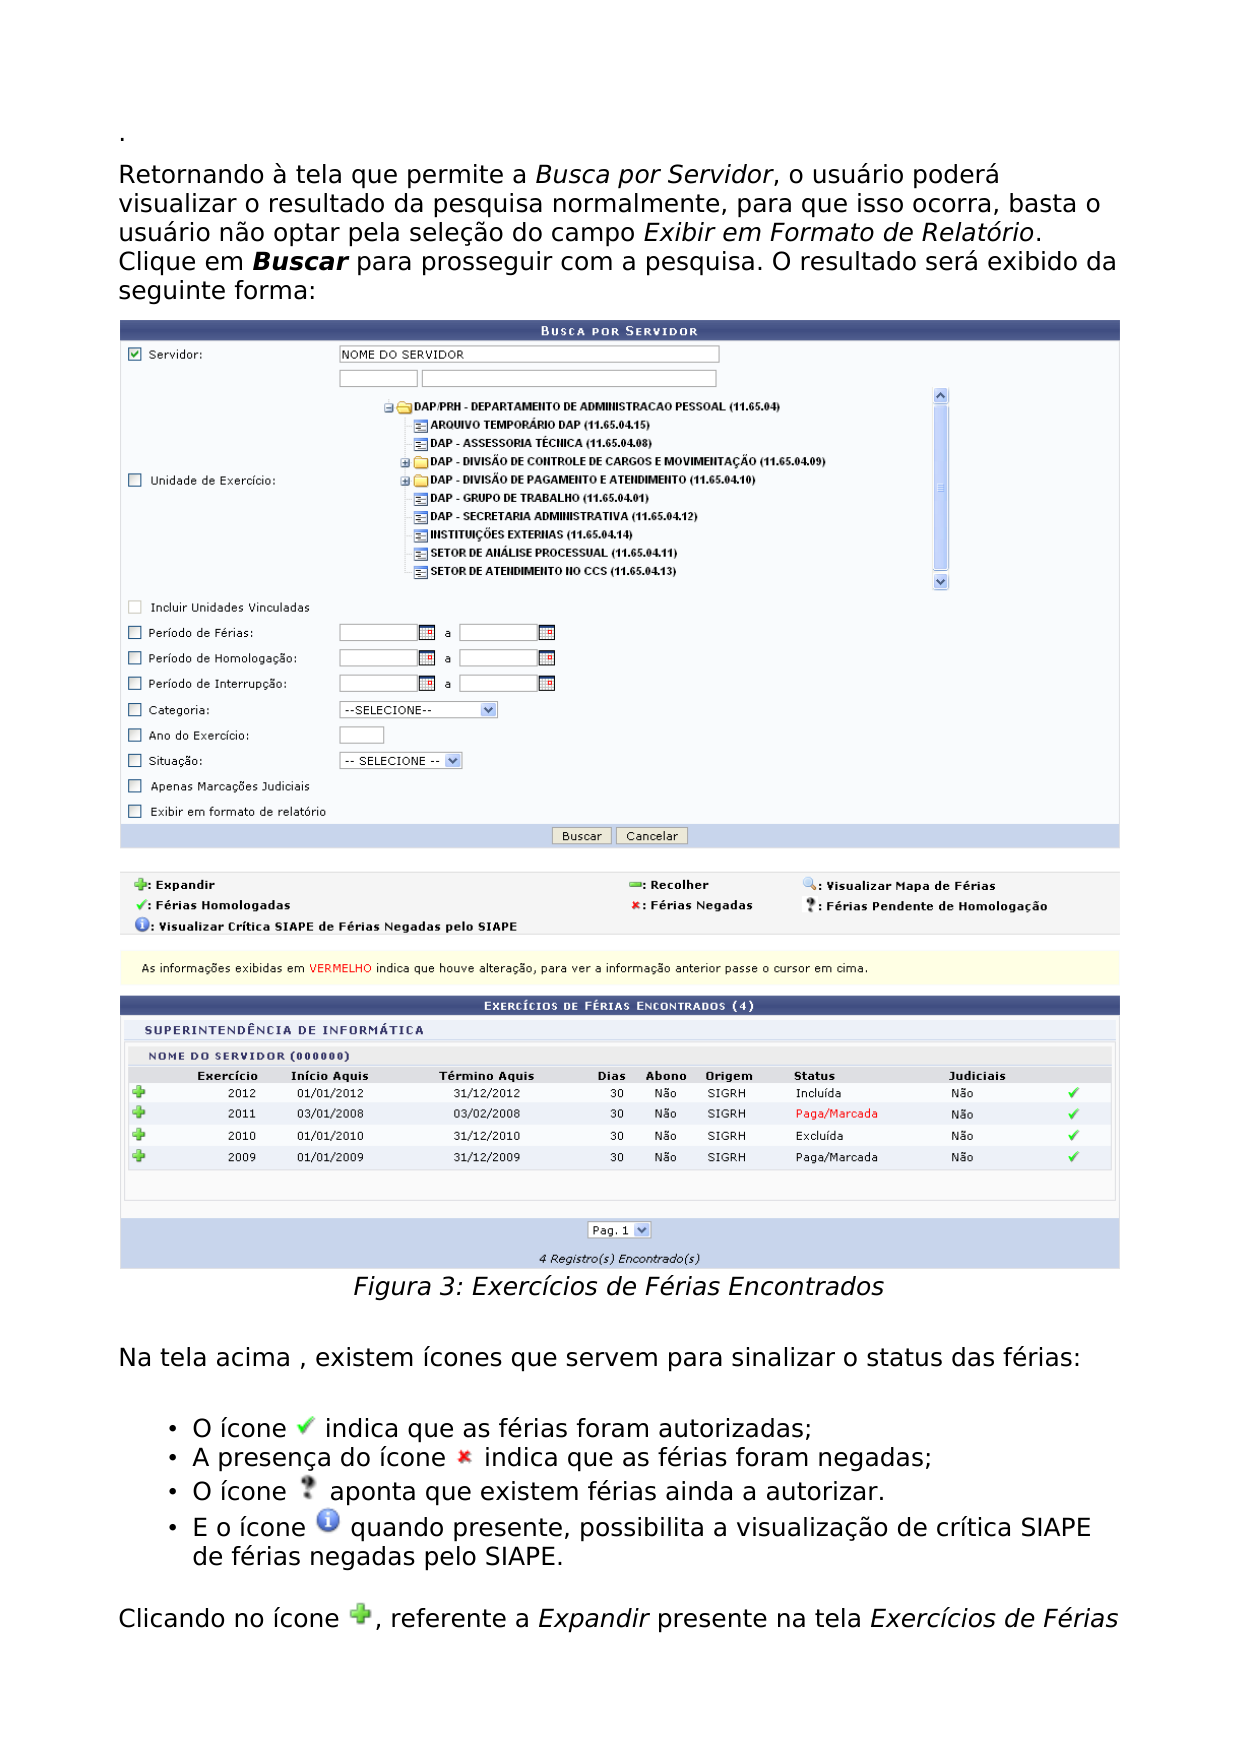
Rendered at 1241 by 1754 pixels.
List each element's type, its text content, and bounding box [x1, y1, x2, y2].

picture [294, 1415, 317, 1438]
text Clicando no ícone , referente a Expandir presente na tela Exercícios de Férias [118, 1601, 1122, 1633]
list O ícone indica que as férias foram autorizadas; [177, 1414, 1122, 1443]
list O ícone aponta que existem férias ainda a autorizar. [177, 1473, 1122, 1507]
text Figura 3: Exercícios de Férias Encontrados [118, 1273, 1122, 1301]
list E o ícone quando presente, possibilita a visualização de crítica SIAPE de férias negadas pelo SIAPE. [177, 1507, 1122, 1571]
picture [294, 1472, 322, 1501]
picture [118, 318, 1123, 1273]
list A presença do ícone indica que as férias foram negadas; [177, 1443, 1122, 1473]
picture [347, 1601, 375, 1628]
text Na tela acima , existem ícones que servem para sinalizar o status das férias: [118, 1343, 1122, 1372]
text . [118, 118, 1122, 147]
picture [314, 1506, 343, 1537]
picture [454, 1447, 477, 1467]
text Retornando à tela que permite a Busca por Servidor, o usuário poderá visualizar o resultado da pesquisa normalmente, para que isso ocorra, basta o usuário não optar pela seleção do campo Exibir em Formato de Relatório. Clique em Buscar para prosseguir com a pesquisa. O resultado será exibido da seguinte forma: [118, 160, 1122, 306]
